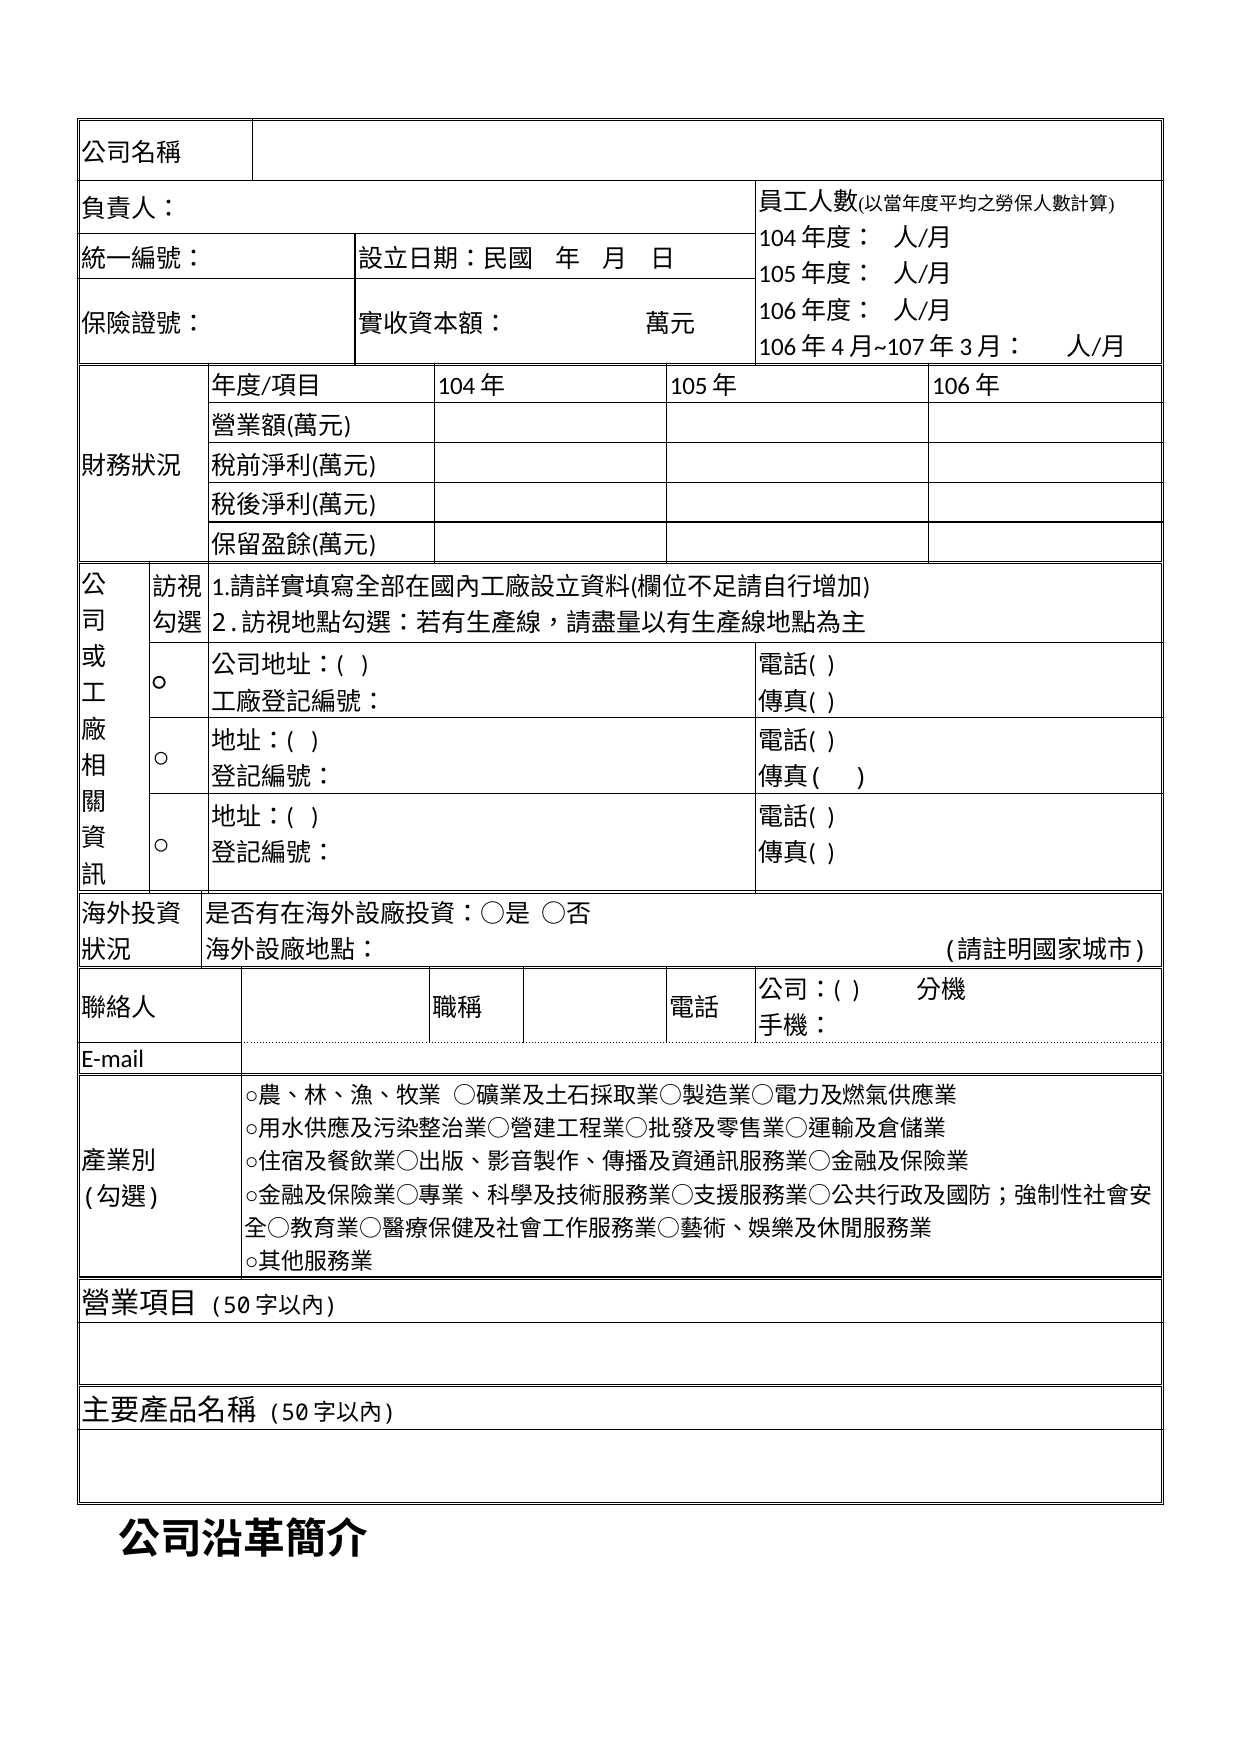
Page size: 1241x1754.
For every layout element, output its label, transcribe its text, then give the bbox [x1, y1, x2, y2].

table_cell 訪視勾選 [150, 564, 208, 642]
table_cell 保險證號： [80, 279, 354, 363]
table_cell [929, 523, 1161, 561]
table_cell [80, 1430, 1161, 1502]
table_cell [667, 523, 928, 561]
table_cell 公司：( ) 分機 手機： [756, 969, 1161, 1042]
table_cell 設立日期：民國 年 月 日 [356, 234, 755, 278]
table_cell ○ [150, 794, 208, 890]
table_cell [667, 483, 928, 521]
table_cell 年度/項目 [209, 366, 434, 402]
table_cell 負責人： [80, 181, 755, 232]
table_cell 電話 [667, 969, 755, 1042]
table_cell ○農、林、漁、牧業 ○礦業及土石採取業○製造業○電力及燃氣供應業 ○用水供應及污染整治業○營建工程業○批發及零售業○運輸及倉儲業 ○住宿及餐飲業○出版、影音製作、傳播及資通訊服務業○金融及保險業 ○金融及保險業○專業、科學及技術服務業○支援服務業○公共行政及國防；強制性社會安全○教育業○醫療保健及社會工作服務業○藝術、娛樂及休閒服務業 ○其他服務業 [242, 1076, 1161, 1276]
table_cell 海外投資 狀況 [80, 894, 201, 966]
table_cell 主要產品名稱 (50字以內) [80, 1387, 1161, 1429]
table_cell 實收資本額： 萬元 [356, 279, 755, 363]
table_cell 地址：( ) 登記編號： [209, 718, 755, 793]
table_cell 稅後淨利(萬元) [209, 483, 434, 521]
table_cell 地址：( ) 登記編號： [209, 794, 755, 890]
table_cell [929, 403, 1161, 442]
table_cell 產業別 (勾選) [80, 1076, 241, 1276]
table_cell 104年 [435, 366, 666, 402]
table_cell 是否有在海外設廠投資：○是 ○否 海外設廠地點： (請註明國家城市) [202, 894, 1161, 966]
table_cell 106年 [929, 366, 1161, 402]
table_cell ○ [150, 643, 208, 717]
table_cell 公司地址：( ) 工廠登記編號： [209, 643, 755, 717]
table_cell 1.請詳實填寫全部在國內工廠設立資料(欄位不足請自行增加) 2.訪視地點勾選：若有生產線，請盡量以有生產線地點為主 [209, 564, 1161, 642]
table_cell 電話( ) 傳真( ) [756, 718, 1161, 793]
table_cell [524, 969, 666, 1042]
table_cell [242, 1042, 1161, 1073]
text 公司沿革簡介 [118, 1505, 1122, 1566]
table_cell [435, 443, 666, 482]
table_header [253, 121, 1161, 180]
table_cell E-mail [80, 1043, 241, 1073]
table_cell 統一編號： [80, 234, 354, 278]
table_header 公司名稱 [80, 121, 252, 180]
table_cell [667, 443, 928, 482]
table_cell [80, 1323, 1161, 1384]
table_cell [242, 969, 429, 1042]
table_cell 員工人數(以當年度平均之勞保人數計算) 104年度： 人/月 105年度： 人/月 106年度： 人/月 106年4月~107年3月： 人/月 [756, 181, 1161, 363]
table_cell 電話( ) 傳真( ) [756, 794, 1161, 890]
table_cell [929, 483, 1161, 521]
table_cell 保留盈餘(萬元) [209, 523, 434, 561]
table_cell 稅前淨利(萬元) [209, 443, 434, 482]
table_cell ○ [150, 718, 208, 793]
table_cell 電話( ) 傳真( ) [756, 643, 1161, 717]
table_cell [667, 403, 928, 442]
table_cell [435, 483, 666, 521]
table_cell 營業項目 (50字以內) [80, 1280, 1161, 1322]
table_cell 營業額(萬元) [209, 403, 434, 442]
table_cell [435, 403, 666, 442]
table_cell 聯絡人 [80, 969, 241, 1042]
table_cell [435, 523, 666, 561]
table_cell 財務狀況 [80, 366, 208, 561]
table_cell 公 司 或 工 廠 相 關 資 訊 [80, 564, 149, 890]
table_cell 105年 [667, 366, 928, 402]
table_cell [929, 443, 1161, 482]
table_cell 職稱 [430, 969, 523, 1042]
